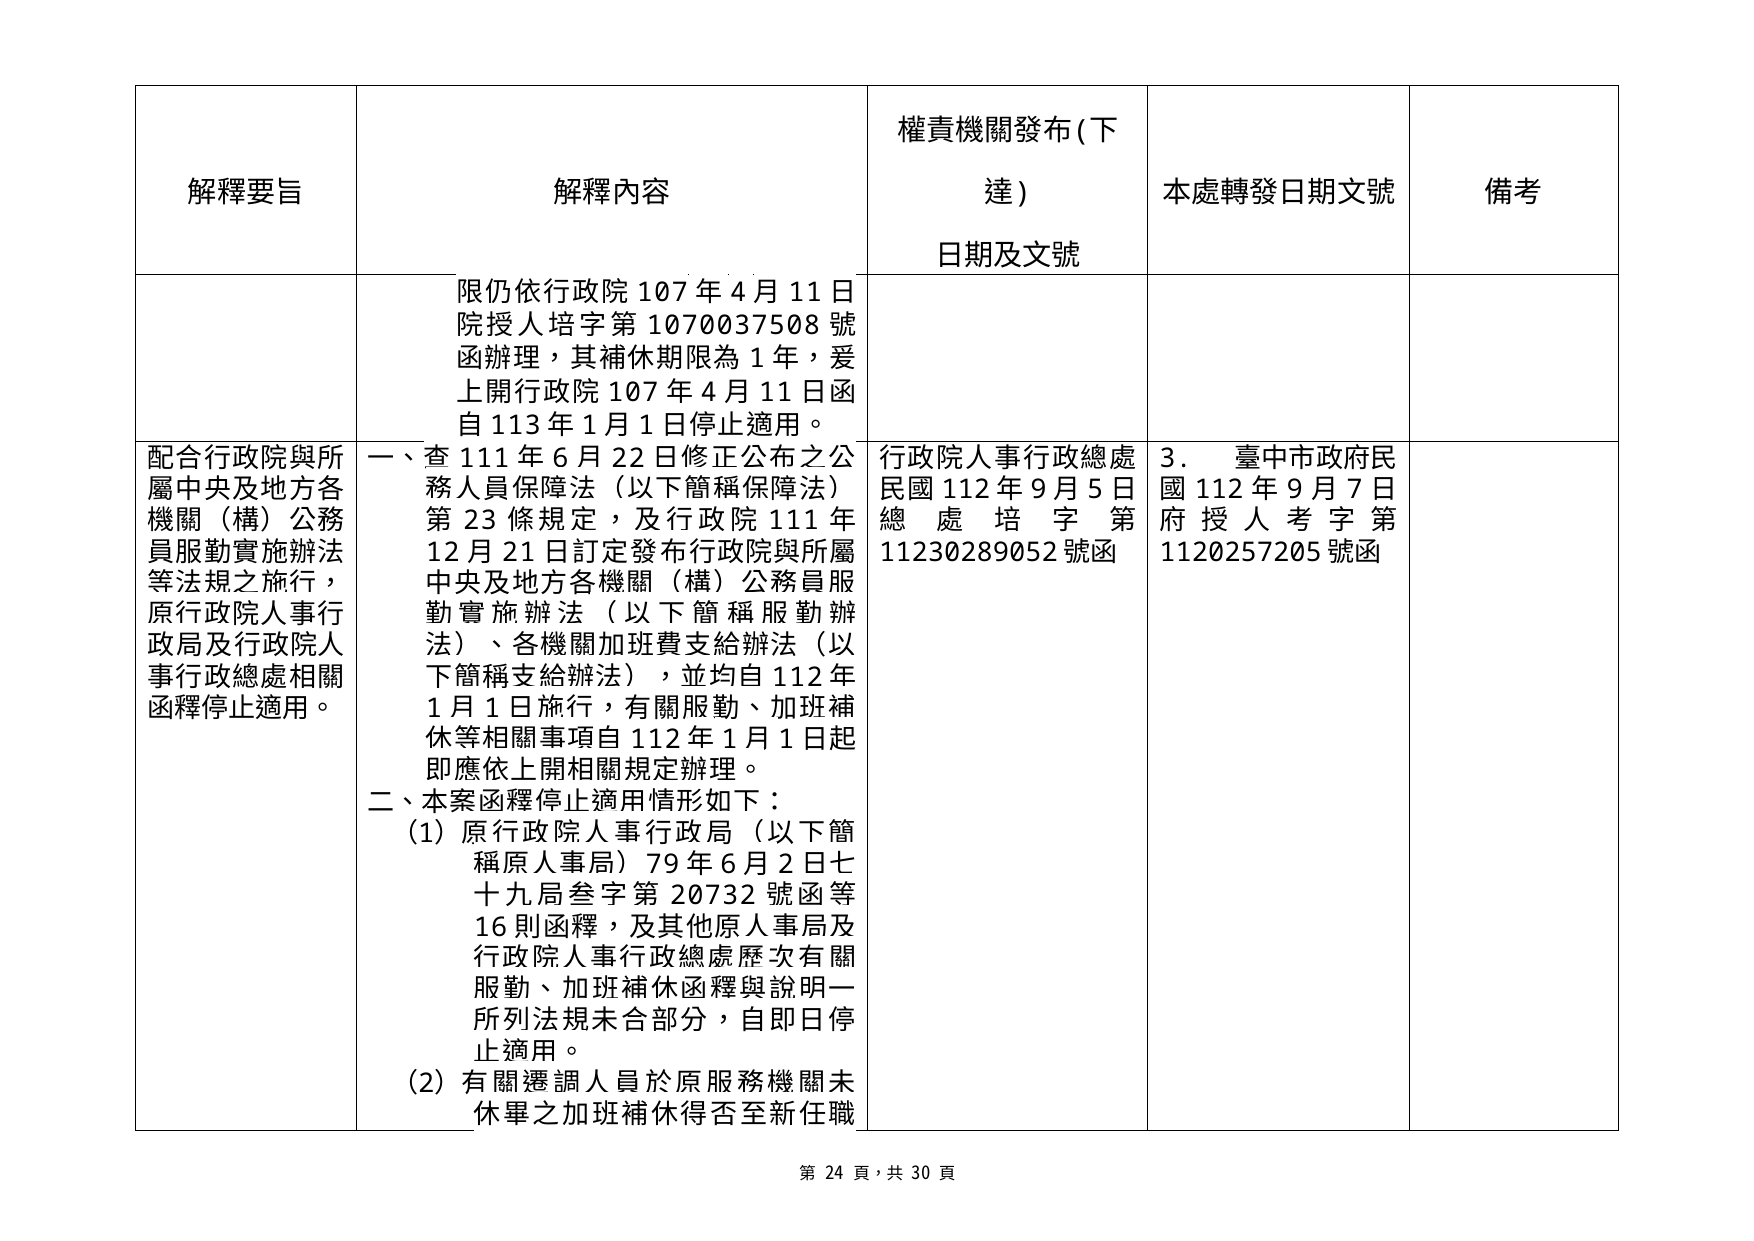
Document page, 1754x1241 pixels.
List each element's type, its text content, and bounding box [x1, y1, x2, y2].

table_header 備考 [1410, 86, 1618, 273]
table_header 權責機關發布(下達) 日期及文號 [868, 86, 1147, 273]
table_cell [1410, 275, 1618, 441]
table_cell 一、查111年6月22日修正公布之公務人員保障法（以下簡稱保障法）第23條規定，及行政院111年12月21日訂定發布行政院與所屬中央及地方各機關（構）公務員服勤實施辦法（以下簡稱服勤辦法）、各機關加班費支給辦法（以下簡稱支給辦法），並均自112年1月1日施行，有關服勤、加班補休等相關事項自112年1月1日起即應依上開相關規定辦理。 二、本案函釋停止適用情形如下： 原行政院人事行政局（以下簡稱原人事局）79年6月2日七十九局叁字第20732號函等16則函釋，及其他原人事局及行政院人事行政總處歷次有關服勤、加班補休函釋與說明一所列法規未合部分，自即日停止適用。 有關遷調人員於原服務機關未休畢之加班補休得否至新任職 [357, 442, 867, 1130]
table_cell 臺中市政府民國112年9月7日府授人考字第1120257205號函 [1148, 442, 1409, 1130]
table_header 解釋內容 [357, 86, 867, 273]
table_cell [136, 275, 356, 441]
table_header 本處轉發日期文號 [1148, 86, 1409, 273]
table_cell 限仍依行政院107年4月11日院授人培字第1070037508號函辦理，其補休期限為1年，爰上開行政院107年4月11日函自113年1月1日停止適用。 [357, 275, 867, 441]
table_header 解釋要旨 [136, 86, 356, 273]
table_cell [868, 275, 1147, 441]
table_cell 配合行政院與所屬中央及地方各機關（構）公務員服勤實施辦法等法規之施行，原行政院人事行政局及行政院人事行政總處相關函釋停止適用。 [136, 442, 356, 1130]
table_cell 行政院人事行政總處民國112年9月5日總處培字第11230289052號函 [868, 442, 1147, 1130]
table_cell [1410, 442, 1618, 1130]
table_cell [1148, 275, 1409, 441]
